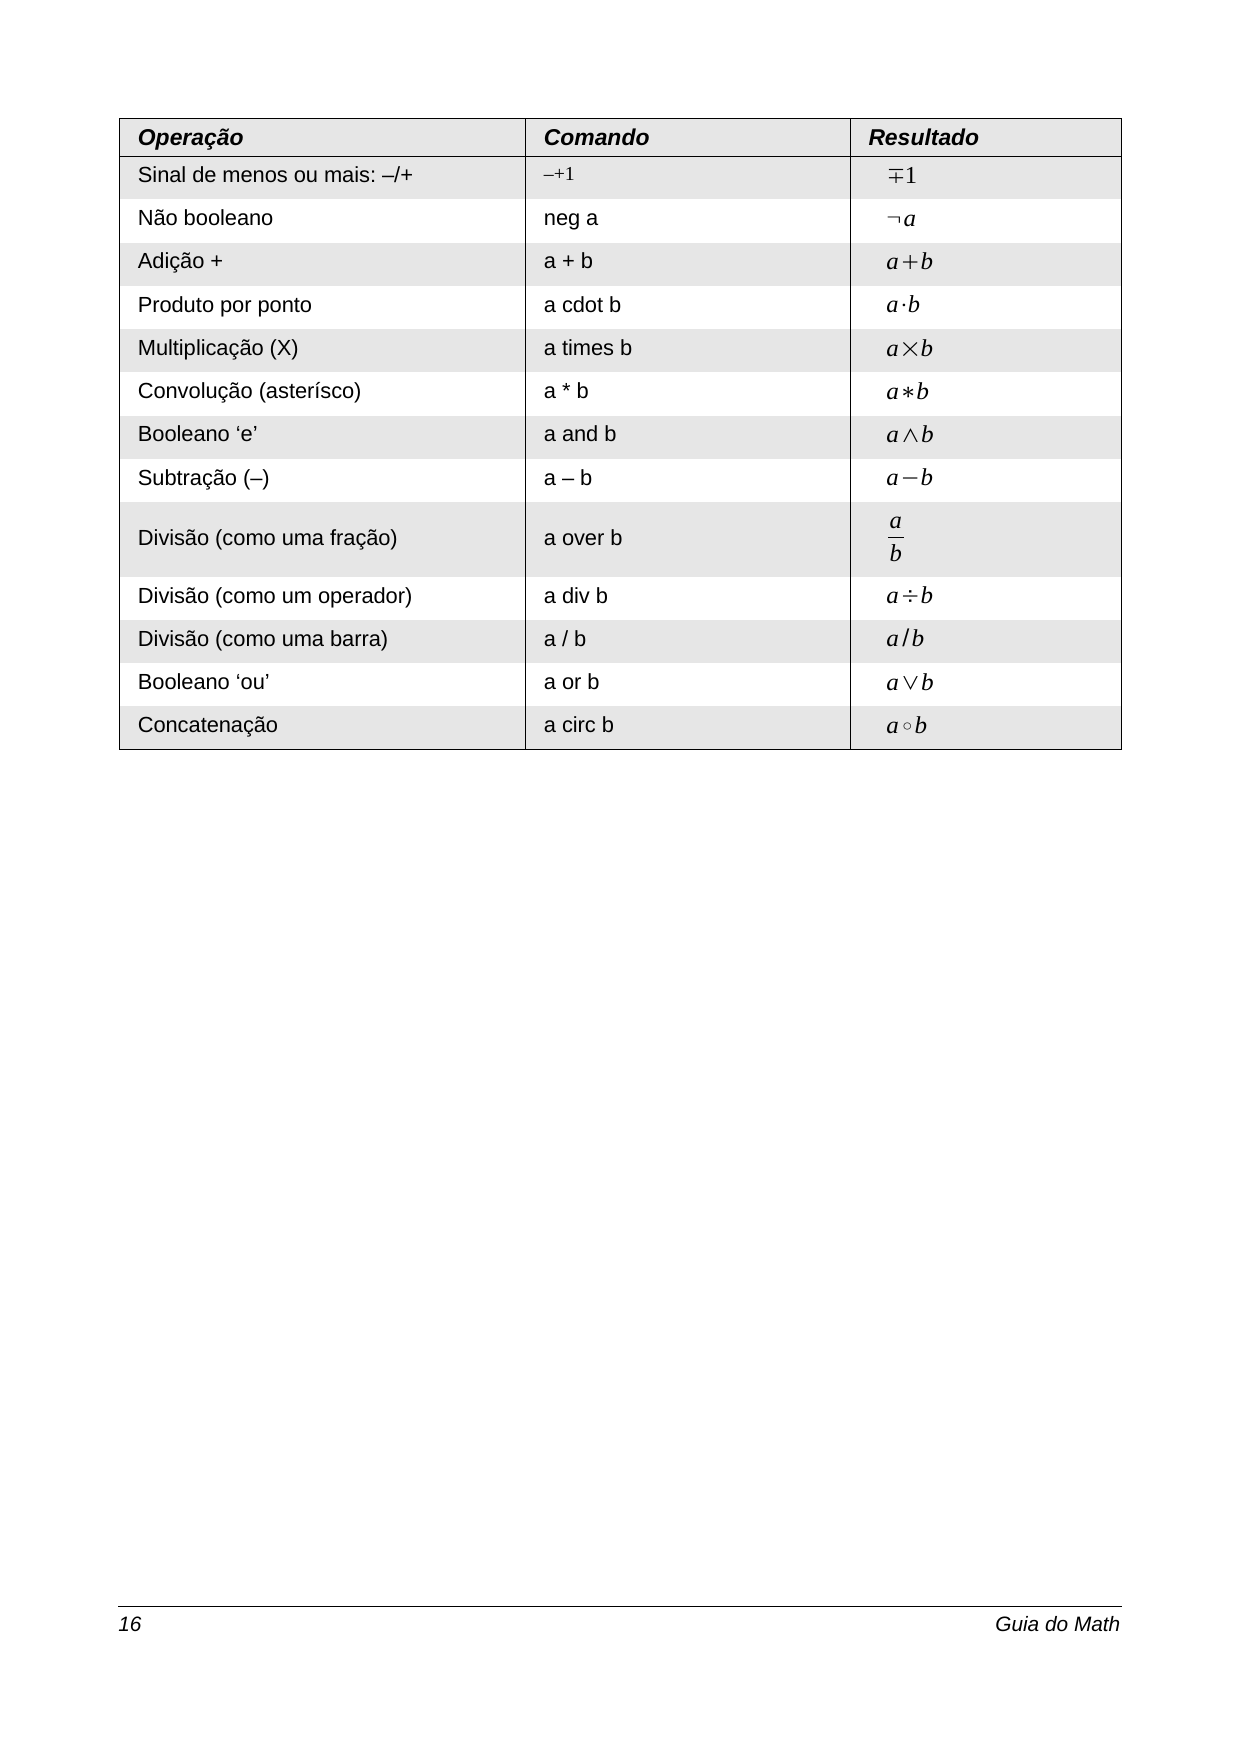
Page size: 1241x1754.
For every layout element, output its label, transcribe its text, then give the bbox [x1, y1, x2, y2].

table_cell Booleano ‘ou’ [120, 663, 525, 706]
table_cell [851, 416, 1121, 459]
table_cell [851, 577, 1121, 620]
table_cell a and b [526, 416, 850, 459]
table_cell Divisão (como uma barra) [120, 620, 525, 663]
table_cell Concatenação [120, 706, 525, 749]
table_cell [851, 329, 1121, 372]
table_cell Divisão (como uma fração) [120, 502, 525, 577]
table_cell Multiplicação (X) [120, 329, 525, 372]
table_cell a or b [526, 663, 850, 706]
table_cell a circ b [526, 706, 850, 749]
table_cell [851, 459, 1121, 502]
table_cell a / b [526, 620, 850, 663]
table_header Operação [120, 119, 525, 156]
table_cell [851, 502, 1121, 577]
table_cell [851, 286, 1121, 329]
table_cell Booleano ‘e’ [120, 416, 525, 459]
table_cell [851, 663, 1121, 706]
table_cell [851, 200, 1121, 243]
table_cell a * b [526, 373, 850, 416]
table_cell Subtração (–) [120, 459, 525, 502]
table_cell Produto por ponto [120, 286, 525, 329]
table_cell a cdot b [526, 286, 850, 329]
table_cell [851, 373, 1121, 416]
table_cell a times b [526, 329, 850, 372]
table_cell [851, 706, 1121, 749]
table_cell Divisão (como um operador) [120, 577, 525, 620]
table_cell [851, 620, 1121, 663]
table_cell Sinal de menos ou mais: –/+ [120, 157, 525, 199]
table_cell [851, 243, 1121, 286]
table_header Resultado [851, 119, 1121, 156]
table_cell Adição + [120, 243, 525, 286]
table_cell a over b [526, 502, 850, 577]
table_cell a + b [526, 243, 850, 286]
table_cell [851, 157, 1121, 199]
table_header Comando [526, 119, 850, 156]
table_cell neg a [526, 200, 850, 243]
table_cell Não booleano [120, 200, 525, 243]
table_cell Convolução (asterísco) [120, 373, 525, 416]
table_cell a – b [526, 459, 850, 502]
table_cell a div b [526, 577, 850, 620]
table_cell –+1 [526, 157, 850, 199]
